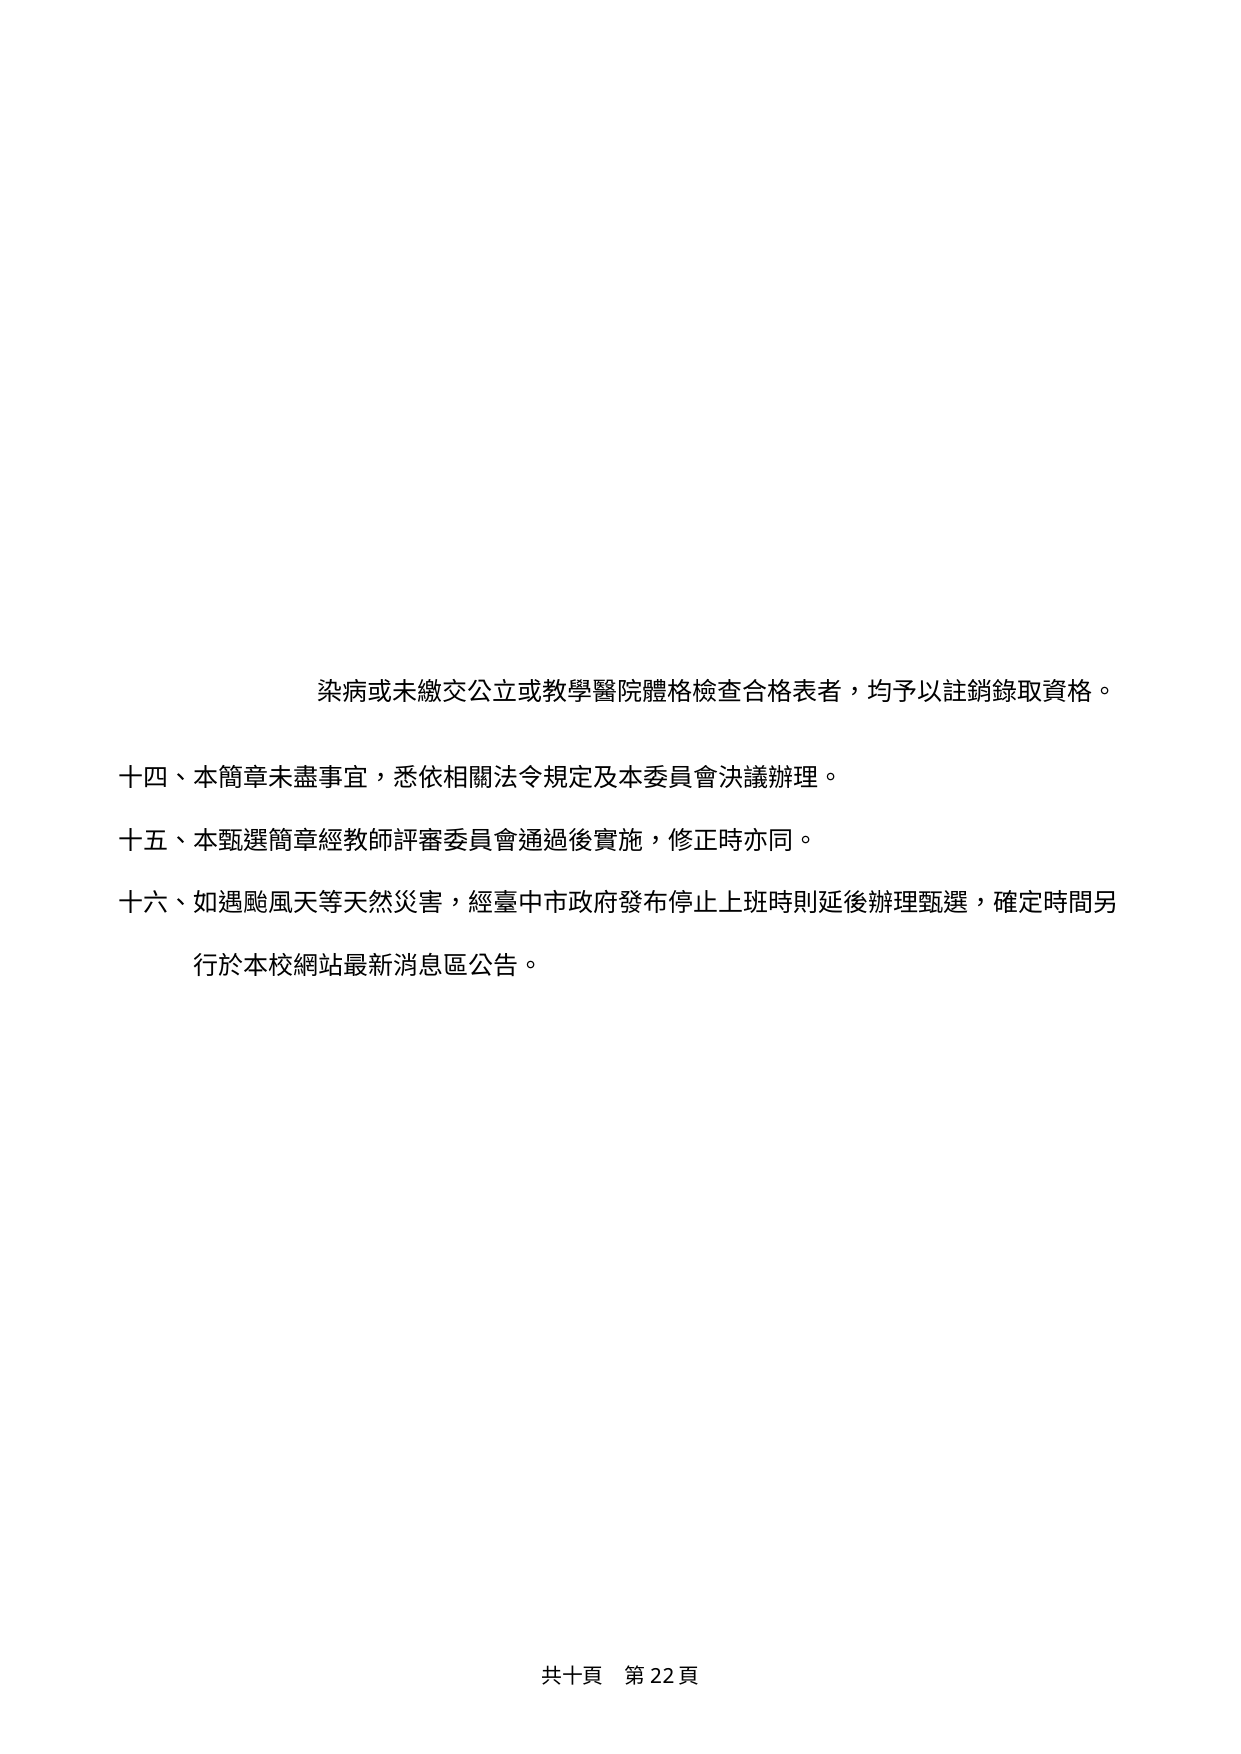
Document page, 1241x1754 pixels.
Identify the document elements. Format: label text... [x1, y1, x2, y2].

text 十六、如遇颱風天等天然災害，經臺中市政府發布停止上班時則延後辦理甄選，確定時間另行於本校網站最新消息區公告。 [118, 859, 1122, 984]
list 染病或未繳交公立或教學醫院體格檢查合格表者，均予以註銷錄取資格。 [179, 672, 1122, 708]
text 十五、本甄選簡章經教師評審委員會通過後實施，修正時亦同。 [118, 797, 1122, 859]
text 十四、本簡章未盡事宜，悉依相關法令規定及本委員會決議辦理。 [118, 734, 1122, 797]
